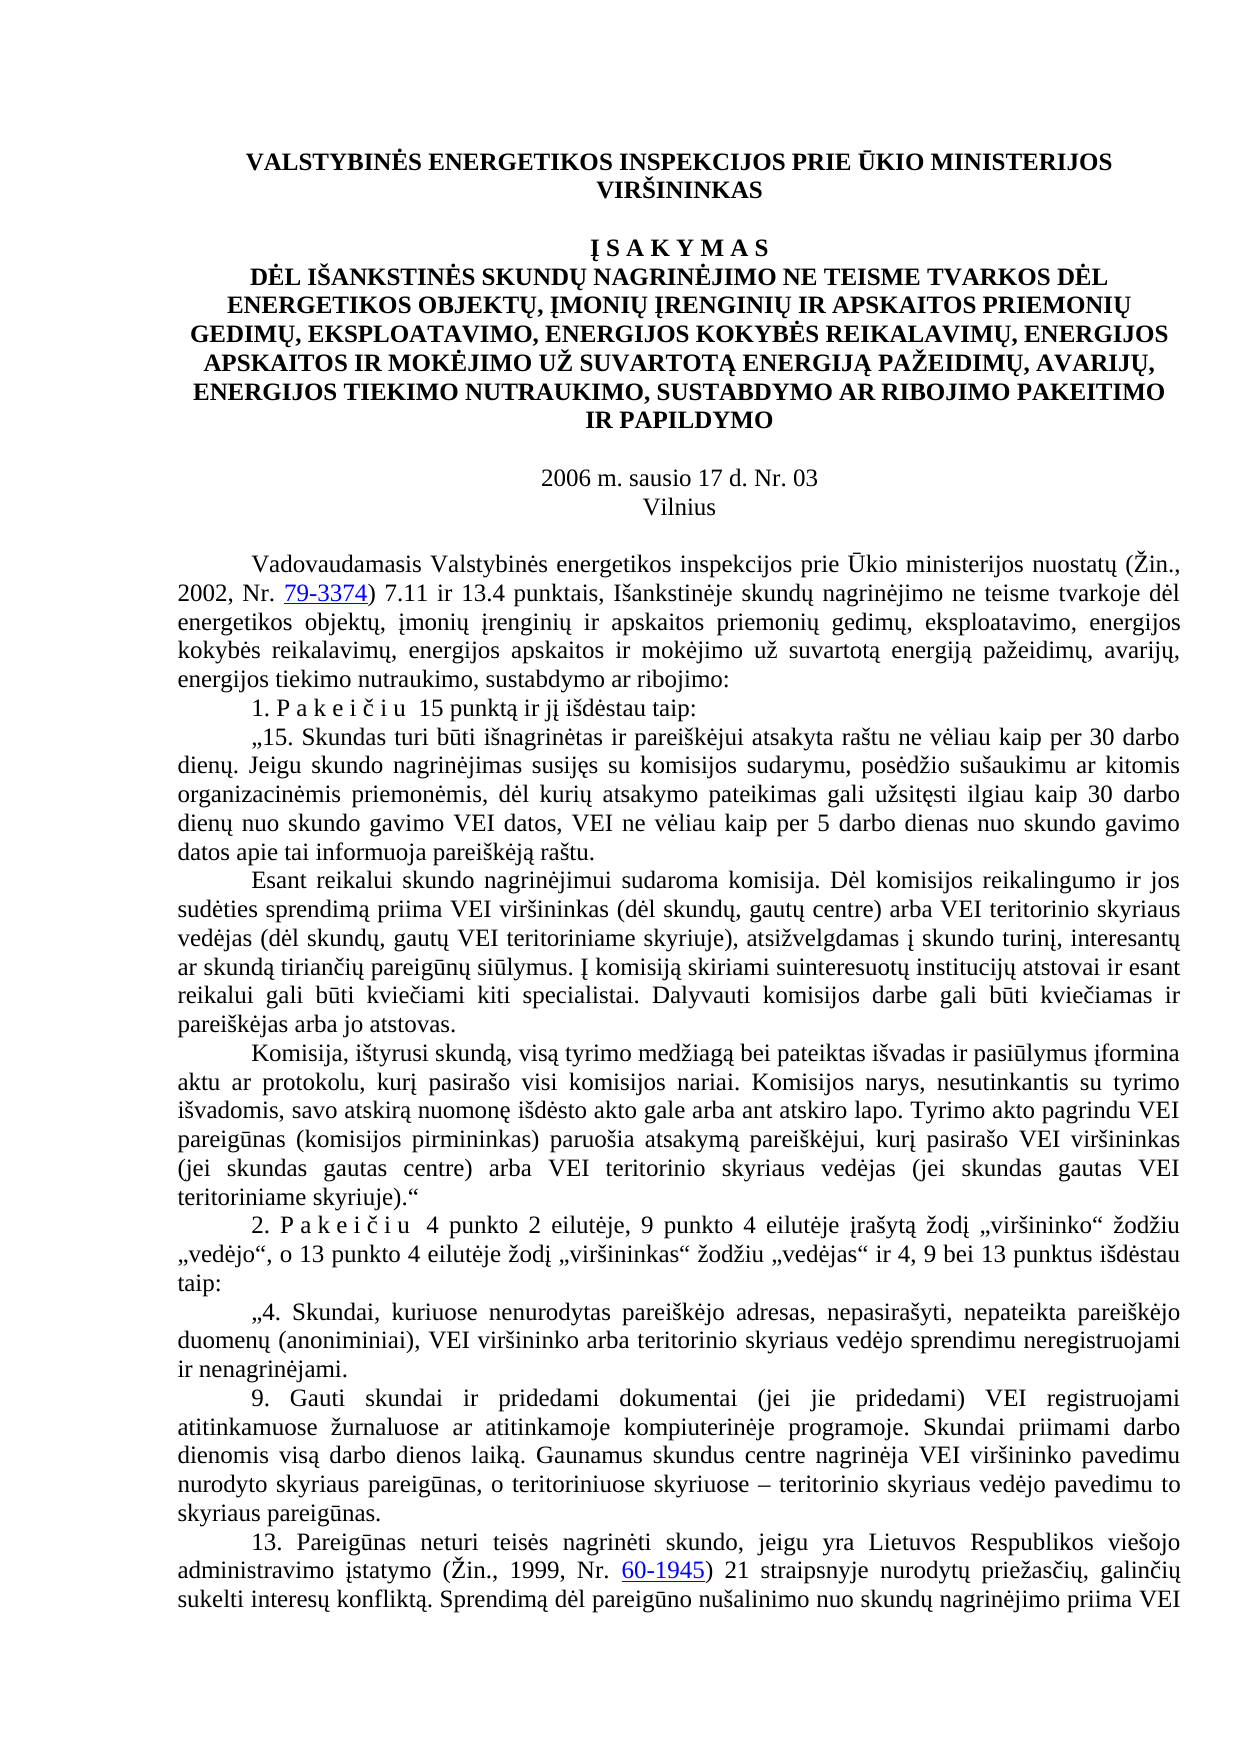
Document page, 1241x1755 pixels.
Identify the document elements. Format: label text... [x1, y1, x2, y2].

text 13. Pareigūnas neturi teisės nagrinėti skundo, jeigu yra Lietuvos Respublikos viešojo administravimo įstatymo (Žin., 1999, Nr. 60-1945) 21 straipsnyje nurodytų priežasčių, galinčių sukelti interesų konfliktą. Sprendimą dėl pareigūno nušalinimo nuo skundų nagrinėjimo priima VEI [177, 1527, 1181, 1613]
text 2. Pakeičiu 4 punkto 2 eilutėje, 9 punkto 4 eilutėje įrašytą žodį „viršininko“ žodžiu „vedėjo“, o 13 punkto 4 eilutėje žodį „viršininkas“ žodžiu „vedėjas“ ir 4, 9 bei 13 punktus išdėstau taip: [177, 1211, 1181, 1297]
text Į S A K Y M A S [177, 233, 1181, 262]
text Esant reikalui skundo nagrinėjimui sudaroma komisija. Dėl komisijos reikalingumo ir jos sudėties sprendimą priima VEI viršininkas (dėl skundų, gautų centre) arba VEI teritorinio skyriaus vedėjas (dėl skundų, gautų VEI teritoriniame skyriuje), atsižvelgdamas į skundo turinį, interesantų ar skundą tiriančių pareigūnų siūlymus. Į komisiją skiriami suinteresuotų institucijų atstovai ir esant reikalui gali būti kviečiami kiti specialistai. Dalyvauti komisijos darbe gali būti kviečiamas ir pareiškėjas arba jo atstovas. [177, 866, 1181, 1038]
text Komisija, ištyrusi skundą, visą tyrimo medžiagą bei pateiktas išvadas ir pasiūlymus įformina aktu ar protokolu, kurį pasirašo visi komisijos nariai. Komisijos narys, nesutinkantis su tyrimo išvadomis, savo atskirą nuomonę išdėsto akto gale arba ant atskiro lapo. Tyrimo akto pagrindu VEI pareigūnas (komisijos pirmininkas) paruošia atsakymą pareiškėjui, kurį pasirašo VEI viršininkas (jei skundas gautas centre) arba VEI teritorinio skyriaus vedėjas (jei skundas gautas VEI teritoriniame skyriuje).“ [177, 1038, 1181, 1211]
text DĖL IŠANKSTINĖS SKUNDŲ NAGRINĖJIMO NE TEISME TVARKOS DĖL ENERGETIKOS OBJEKTŲ, ĮMONIŲ ĮRENGINIŲ IR APSKAITOS PRIEMONIŲ GEDIMŲ, EKSPLOATAVIMO, ENERGIJOS KOKYBĖS REIKALAVIMŲ, ENERGIJOS APSKAITOS IR MOKĖJIMO UŽ SUVARTOTĄ ENERGIJĄ PAŽEIDIMŲ, AVARIJŲ, ENERGIJOS TIEKIMO NUTRAUKIMO, SUSTABDYMO AR RIBOJIMO PAKEITIMO IR PAPILDYMO [177, 262, 1181, 434]
text „4. Skundai, kuriuose nenurodytas pareiškėjo adresas, nepasirašyti, nepateikta pareiškėjo duomenų (anoniminiai), VEI viršininko arba teritorinio skyriaus vedėjo sprendimu neregistruojami ir nenagrinėjami. [177, 1297, 1181, 1383]
text Vilnius [177, 492, 1181, 521]
text 1. Pakeičiu 15 punktą ir jį išdėstau taip: [177, 693, 1181, 722]
text 2006 m. sausio 17 d. Nr. 03 [177, 463, 1181, 492]
text Vadovaudamasis Valstybinės energetikos inspekcijos prie Ūkio ministerijos nuostatų (Žin., 2002, Nr. 79-3374) 7.11 ir 13.4 punktais, Išankstinėje skundų nagrinėjimo ne teisme tvarkoje dėl energetikos objektų, įmonių įrenginių ir apskaitos priemonių gedimų, eksploatavimo, energijos kokybės reikalavimų, energijos apskaitos ir mokėjimo už suvartotą energiją pažeidimų, avarijų, energijos tiekimo nutraukimo, sustabdymo ar ribojimo: [177, 549, 1181, 693]
text VALSTYBINĖS ENERGETIKOS INSPEKCIJOS PRIE ŪKIO MINISTERIJOS VIRŠININKAS [177, 147, 1181, 204]
text 9. Gauti skundai ir pridedami dokumentai (jei jie pridedami) VEI registruojami atitinkamuose žurnaluose ar atitinkamoje kompiuterinėje programoje. Skundai priimami darbo dienomis visą darbo dienos laiką. Gaunamus skundus centre nagrinėja VEI viršininko pavedimu nurodyto skyriaus pareigūnas, o teritoriniuose skyriuose – teritorinio skyriaus vedėjo pavedimu to skyriaus pareigūnas. [177, 1383, 1181, 1527]
text „15. Skundas turi būti išnagrinėtas ir pareiškėjui atsakyta raštu ne vėliau kaip per 30 darbo dienų. Jeigu skundo nagrinėjimas susijęs su komisijos sudarymu, posėdžio sušaukimu ar kitomis organizacinėmis priemonėmis, dėl kurių atsakymo pateikimas gali užsitęsti ilgiau kaip 30 darbo dienų nuo skundo gavimo VEI datos, VEI ne vėliau kaip per 5 darbo dienas nuo skundo gavimo datos apie tai informuoja pareiškėją raštu. [177, 722, 1181, 866]
